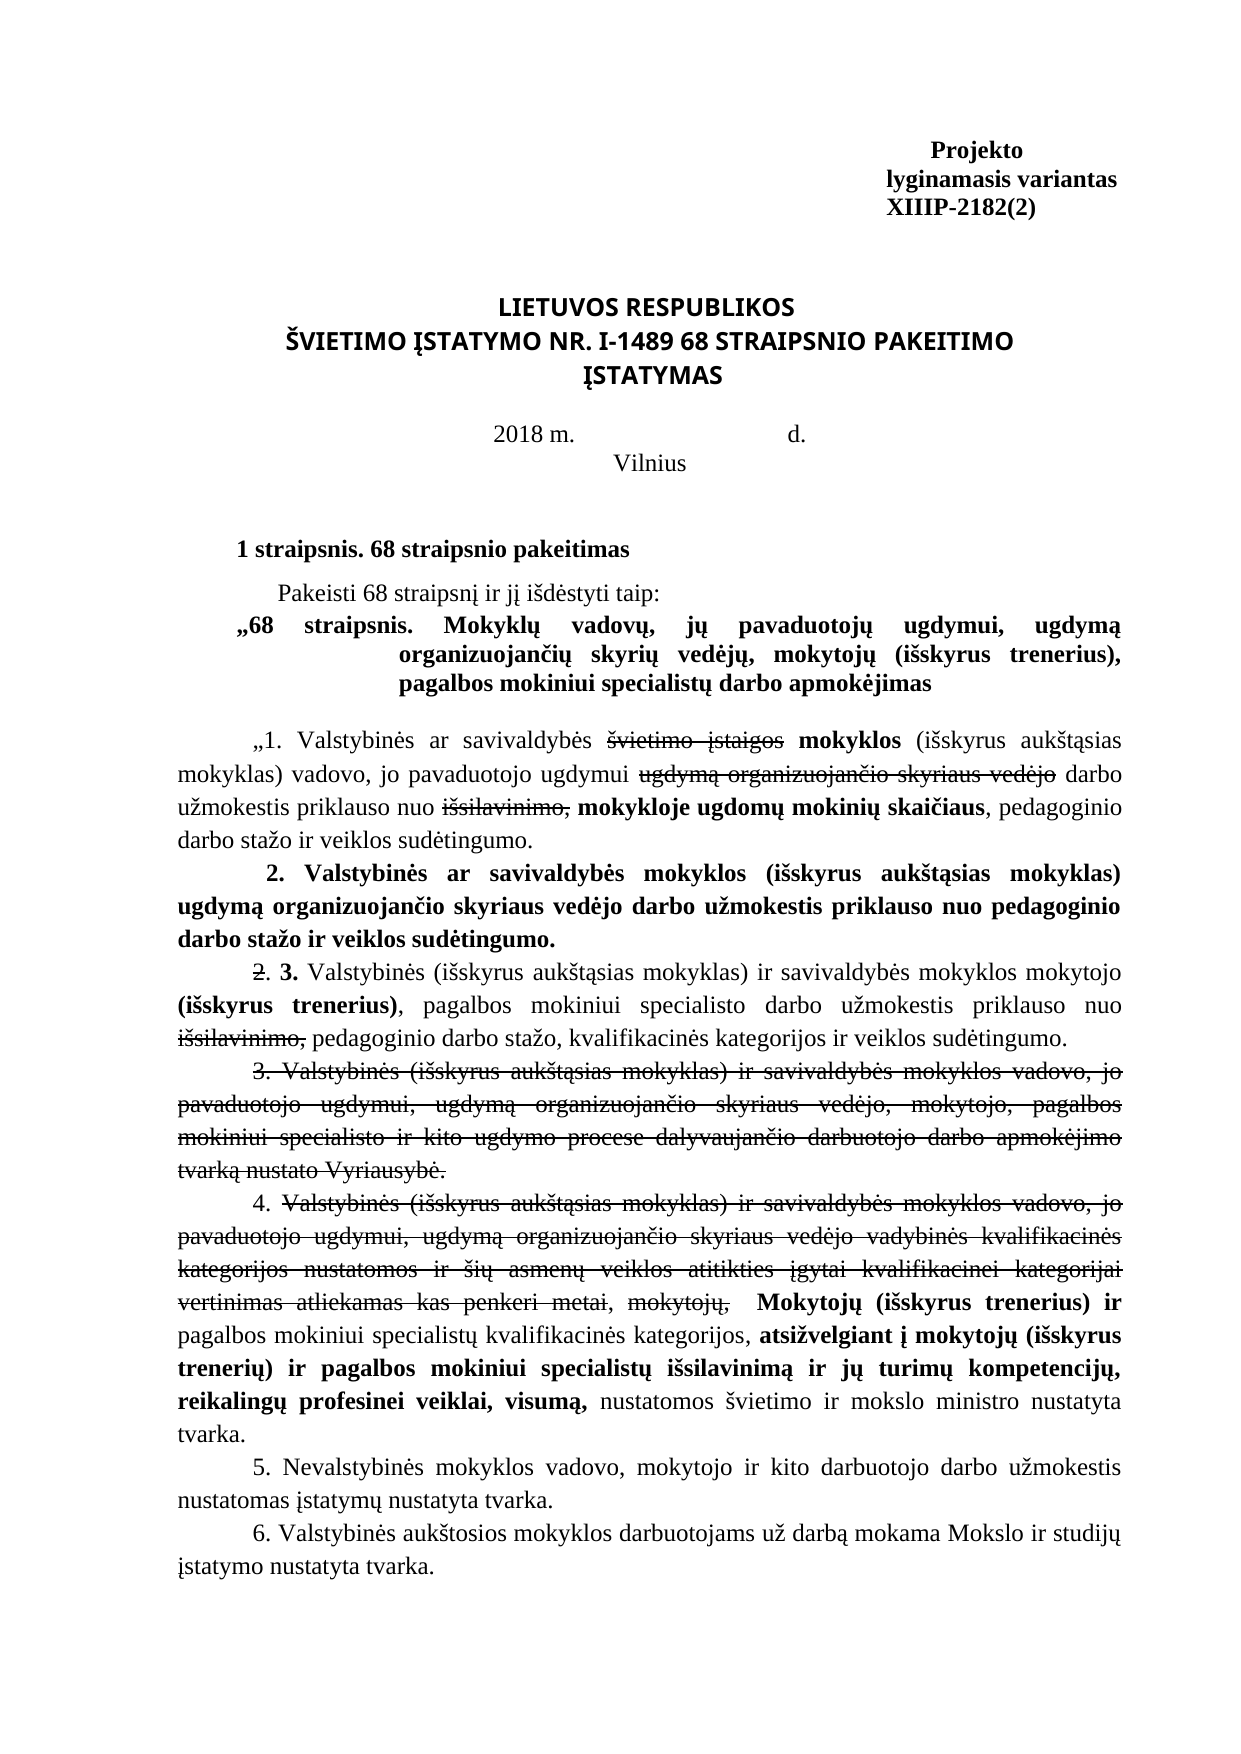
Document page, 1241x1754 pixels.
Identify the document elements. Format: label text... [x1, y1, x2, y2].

text 2. 3. Valstybinės (išskyrus aukštąsias mokyklas) ir savivaldybės mokyklos mokytojo (išskyrus trenerius), pagalbos mokiniui specialisto darbo užmokestis priklauso nuo išsilavinimo, pedagoginio darbo stažo, kvalifikacinės kategorijos ir veiklos sudėtingumo. [177, 957, 1122, 1052]
text „1. Valstybinės ar savivaldybės švietimo įstaigos mokyklos (išskyrus aukštąsias mokyklas) vadovo, jo pavaduotojo ugdymui ugdymą organizuojančio skyriaus vedėjo darbo užmokestis priklauso nuo išsilavinimo, mokykloje ugdomų mokinių skaičiaus, pedagoginio darbo stažo ir veiklos sudėtingumo. [177, 726, 1122, 853]
text 4. Valstybinės (išskyrus aukštąsias mokyklas) ir savivaldybės mokyklos vadovo, jo pavaduotojo ugdymui, ugdymą organizuojančio skyriaus vedėjo vadybinės kvalifikacinės kategorijos nustatomos ir šių asmenų veiklos atitikties įgytai kvalifikacinei kategorijai vertinimas atliekamas kas penkeri metai, mokytojų, Mokytojų (išskyrus trenerius) ir pagalbos mokiniui specialistų kvalifikacinės kategorijos, atsižvelgiant į mokytojų (išskyrus trenerių) ir pagalbos mokiniui specialistų išsilavinimą ir jų turimų kompetencijų, reikalingų profesinei veiklai, visumą, nustatomos švietimo ir mokslo ministro nustatyta tvarka. [177, 1238, 1122, 1269]
text įstatymas [177, 357, 1122, 391]
text lyginamasis variantas [886, 164, 1122, 192]
text 1 straipsnis. 68 straipsnio pakeitimas [177, 534, 1122, 563]
text Projekto [930, 135, 1122, 164]
text 3. Valstybinės (išskyrus aukštąsias mokyklas) ir savivaldybės mokyklos vadovo, jo pavaduotojo ugdymui, ugdymą organizuojančio skyriaus vedėjo, mokytojo, pagalbos mokiniui specialisto ir kito ugdymo procese dalyvaujančio darbuotojo darbo apmokėjimo tvarką nustato Vyriausybė. [177, 1056, 1122, 1104]
text XIIIP-2182(2) [886, 192, 1122, 221]
text 4. Valstybinės (išskyrus aukštąsias mokyklas) ir savivaldybės mokyklos vadovo, jo pavaduotojo ugdymui, ugdymą organizuojančio skyriaus vedėjo vadybinės kvalifikacinės kategorijos nustatomos ir šių asmenų veiklos atitikties įgytai kvalifikacinei kategorijai vertinimas atliekamas kas penkeri metai, mokytojų, Mokytojų (išskyrus trenerius) ir pagalbos mokiniui specialistų kvalifikacinės kategorijos, atsižvelgiant į mokytojų (išskyrus trenerių) ir pagalbos mokiniui specialistų išsilavinimą ir jų turimų kompetencijų, reikalingų profesinei veiklai, visumą, nustatomos švietimo ir mokslo ministro nustatyta tvarka. [177, 1270, 1122, 1448]
text 6. Valstybinės aukštosios mokyklos darbuotojams už darbą mokama Mokslo ir studijų įstatymo nustatyta tvarka. [177, 1518, 1122, 1580]
text 3. Valstybinės (išskyrus aukštąsias mokyklas) ir savivaldybės mokyklos vadovo, jo pavaduotojo ugdymui, ugdymą organizuojančio skyriaus vedėjo, mokytojo, pagalbos mokiniui specialisto ir kito ugdymo procese dalyvaujančio darbuotojo darbo apmokėjimo tvarką nustato Vyriausybė. [177, 1105, 1122, 1137]
text Lietuvos Respublikos [177, 289, 1122, 323]
text 2. Valstybinės ar savivaldybės mokyklos (išskyrus aukštąsias mokyklas) ugdymą organizuojančio skyriaus vedėjo darbo užmokestis priklauso nuo pedagoginio darbo stažo ir veiklos sudėtingumo. [177, 858, 1122, 952]
text Vilnius [177, 448, 1122, 477]
text „68 straipsnis. Mokyklų vadovų, jų pavaduotojų ugdymui, ugdymą organizuojančių skyrių vedėjų, mokytojų (išskyrus trenerius), pagalbos mokiniui specialistų darbo apmokėjimas [236, 611, 1122, 697]
text švietimo ĮSTATYMo Nr. I-1489 68 straipsnio pakeitimo [177, 323, 1122, 357]
text 5. Nevalstybinės mokyklos vadovo, mokytojo ir kito darbuotojo darbo užmokestis nustatomas įstatymų nustatyta tvarka. [177, 1452, 1122, 1514]
text 2018 m. d. [177, 419, 1122, 448]
text Pakeisti 68 straipsnį ir jį išdėstyti taip: [277, 578, 1122, 606]
text 4. Valstybinės (išskyrus aukštąsias mokyklas) ir savivaldybės mokyklos vadovo, jo pavaduotojo ugdymui, ugdymą organizuojančio skyriaus vedėjo vadybinės kvalifikacinės kategorijos nustatomos ir šių asmenų veiklos atitikties įgytai kvalifikacinei kategorijai vertinimas atliekamas kas penkeri metai, mokytojų, Mokytojų (išskyrus trenerius) ir pagalbos mokiniui specialistų kvalifikacinės kategorijos, atsižvelgiant į mokytojų (išskyrus trenerių) ir pagalbos mokiniui specialistų išsilavinimą ir jų turimų kompetencijų, reikalingų profesinei veiklai, visumą, nustatomos švietimo ir mokslo ministro nustatyta tvarka. [177, 1188, 1122, 1237]
text 3. Valstybinės (išskyrus aukštąsias mokyklas) ir savivaldybės mokyklos vadovo, jo pavaduotojo ugdymui, ugdymą organizuojančio skyriaus vedėjo, mokytojo, pagalbos mokiniui specialisto ir kito ugdymo procese dalyvaujančio darbuotojo darbo apmokėjimo tvarką nustato Vyriausybė. [177, 1138, 1122, 1184]
